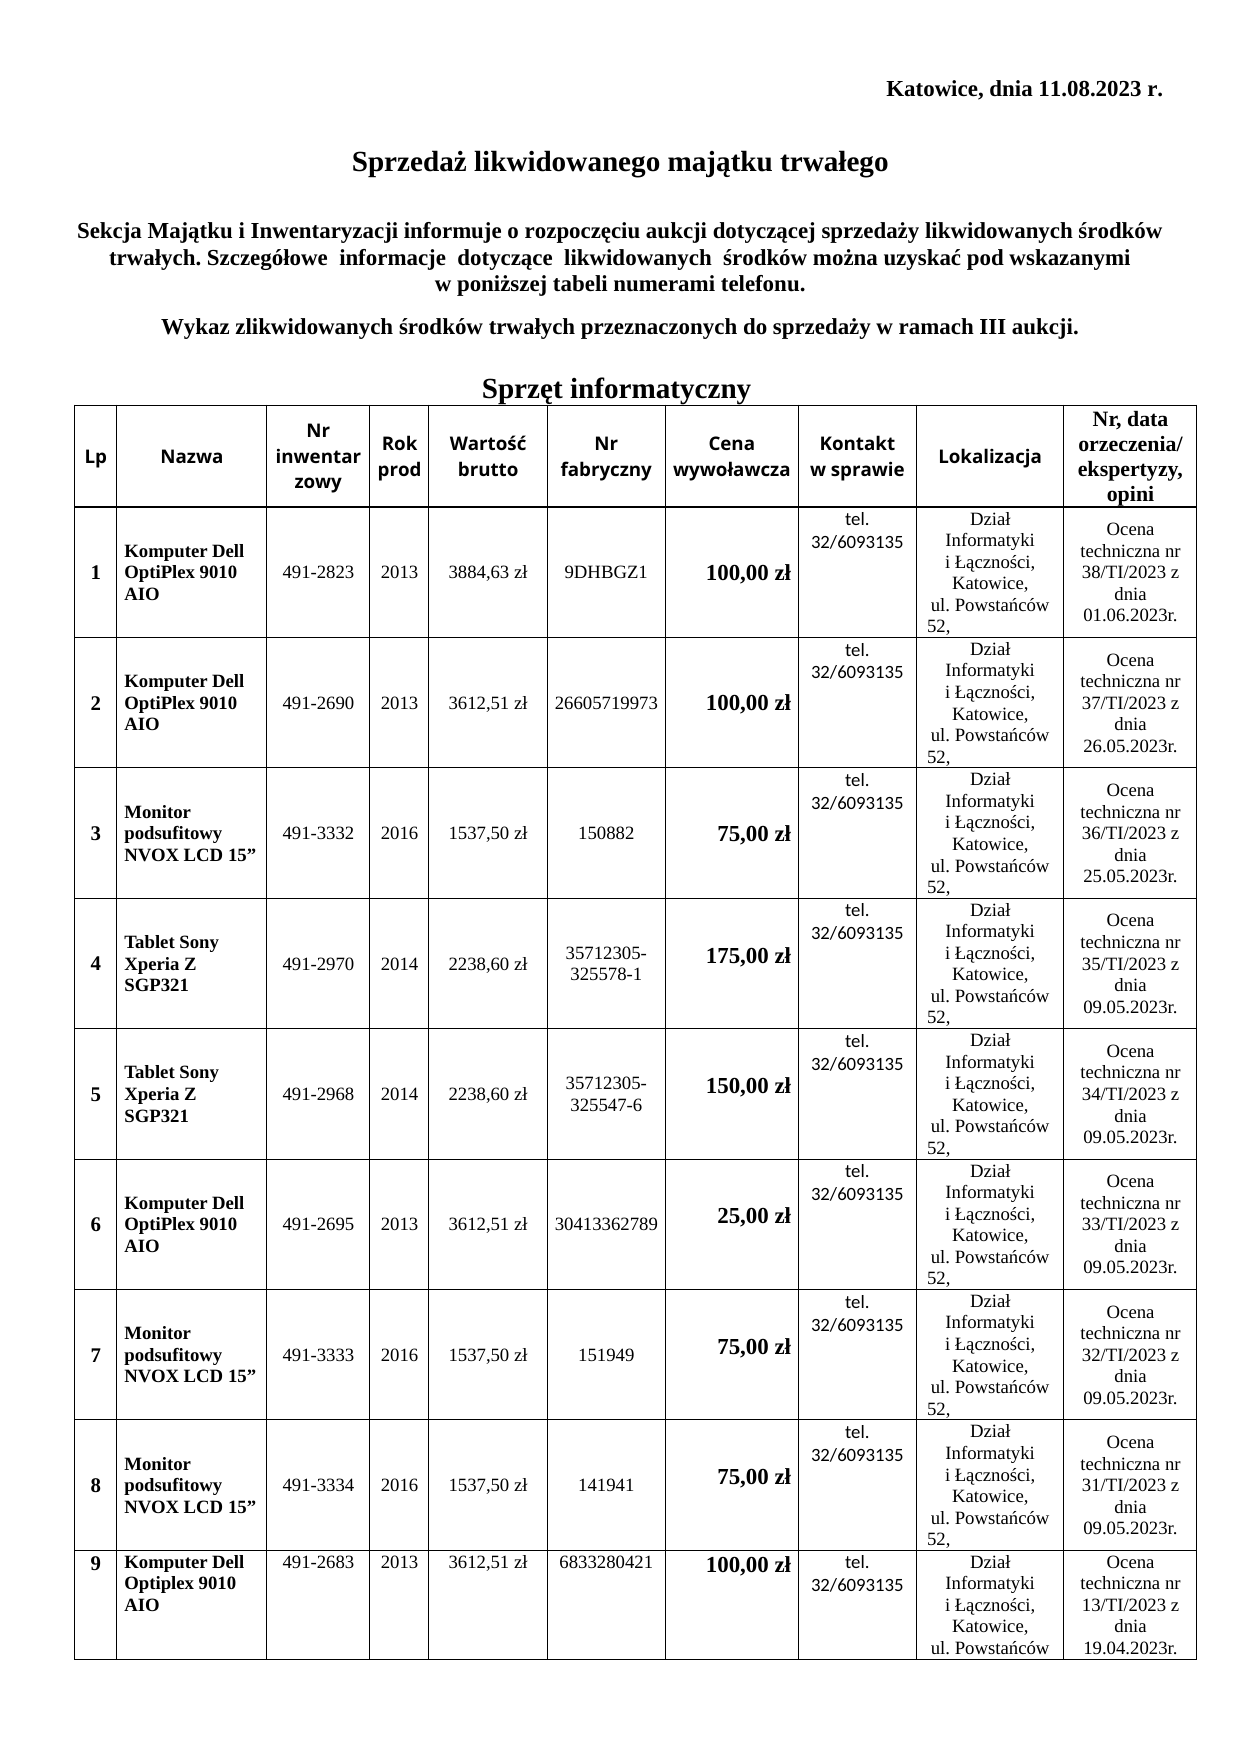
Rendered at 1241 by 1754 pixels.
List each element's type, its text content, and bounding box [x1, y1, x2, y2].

table_cell Ocena techniczna nr 33/TI/2023 z dnia 09.05.2023r. [1064, 1160, 1196, 1289]
table_cell tel. 32/6093135 [799, 1290, 916, 1419]
table_header Lokalizacja [917, 406, 1063, 506]
table_cell 1537,50 zł [429, 1290, 547, 1419]
table_cell tel. 32/6093135 [799, 638, 916, 767]
table_cell 491-3332 [267, 768, 369, 898]
table_cell 2016 [370, 768, 428, 898]
table_cell 491-3334 [267, 1420, 369, 1550]
table_cell 150882 [548, 768, 665, 898]
table_cell Komputer Dell OptiPlex 9010 AIO [117, 1160, 266, 1289]
table_cell 35712305-325547-6 [548, 1029, 665, 1158]
table_cell Ocena techniczna nr 31/TI/2023 z dnia 09.05.2023r. [1064, 1420, 1196, 1550]
table_cell 3 [75, 768, 116, 898]
table_header Rok prod [370, 406, 428, 506]
table_cell 3612,51 zł [429, 1160, 547, 1289]
table_header Nazwa [117, 406, 266, 506]
table_cell 2238,60 zł [429, 1029, 547, 1158]
table_cell 491-2823 [267, 508, 369, 637]
text Sprzęt informatyczny [75, 371, 1165, 404]
table_cell 2013 [370, 638, 428, 767]
table_cell 75,00 zł [666, 768, 798, 898]
table_cell 100,00 zł [666, 508, 798, 637]
table_cell 150,00 zł [666, 1029, 798, 1158]
table_header Lp [75, 406, 116, 506]
text Wykaz zlikwidowanych środków trwałych przeznaczonych do sprzedaży w ramach III aukcji. [75, 313, 1165, 340]
table_cell 5 [75, 1029, 116, 1158]
table_cell 8 [75, 1420, 116, 1550]
table_cell 3884,63 zł [429, 508, 547, 637]
table_cell Dział Informatyki i Łączności, Katowice, ul. Powstańców [917, 1551, 1063, 1658]
text Katowice, dnia 11.08.2023 r. [812, 75, 1165, 101]
table_cell 7 [75, 1290, 116, 1419]
table_cell 2 [75, 638, 116, 767]
table_cell 2013 [370, 1160, 428, 1289]
table_cell 175,00 zł [666, 899, 798, 1028]
table_header Nr, data orzeczenia/ ekspertyzy, opini [1064, 406, 1196, 506]
table_cell Dział Informatyki i Łączności, Katowice, ul. Powstańców 52, [917, 768, 1063, 898]
table_cell 2016 [370, 1420, 428, 1550]
table_cell 491-2690 [267, 638, 369, 767]
table_cell Ocena techniczna nr 13/TI/2023 z dnia 19.04.2023r. [1064, 1551, 1196, 1658]
table_cell 2016 [370, 1290, 428, 1419]
table_cell Komputer Dell OptiPlex 9010 AIO [117, 638, 266, 767]
table_cell Tablet Sony Xperia Z SGP321 [117, 899, 266, 1028]
table_cell Komputer Dell OptiPlex 9010 AIO [117, 508, 266, 637]
table_cell 2013 [370, 1551, 428, 1658]
table_cell tel. 32/6093135 [799, 508, 916, 637]
table_cell 491-2683 [267, 1551, 369, 1658]
table_cell Dział Informatyki i Łączności, Katowice, ul. Powstańców 52, [917, 638, 1063, 767]
table_cell Ocena techniczna nr 36/TI/2023 z dnia 25.05.2023r. [1064, 768, 1196, 898]
table_cell 100,00 zł [666, 638, 798, 767]
table_cell 4 [75, 899, 116, 1028]
table_cell 151949 [548, 1290, 665, 1419]
table_cell 6833280421 [548, 1551, 665, 1658]
table_cell Dział Informatyki i Łączności, Katowice, ul. Powstańców 52, [917, 1420, 1063, 1550]
table_cell Monitor podsufitowy NVOX LCD 15” [117, 768, 266, 898]
table_cell tel. 32/6093135 [799, 1160, 916, 1289]
table_cell 75,00 zł [666, 1290, 798, 1419]
table_cell 3612,51 zł [429, 638, 547, 767]
table_cell 3612,51 zł [429, 1551, 547, 1658]
table_cell 25,00 zł [666, 1160, 798, 1289]
table_cell Ocena techniczna nr 38/TI/2023 z dnia 01.06.2023r. [1064, 508, 1196, 637]
table_cell 491-3333 [267, 1290, 369, 1419]
table_cell Ocena techniczna nr 32/TI/2023 z dnia 09.05.2023r. [1064, 1290, 1196, 1419]
table_cell 2238,60 zł [429, 899, 547, 1028]
table_cell 2013 [370, 508, 428, 637]
table_cell Ocena techniczna nr 34/TI/2023 z dnia 09.05.2023r. [1064, 1029, 1196, 1158]
table_cell Dział Informatyki i Łączności, Katowice, ul. Powstańców 52, [917, 508, 1063, 637]
table_cell Ocena techniczna nr 35/TI/2023 z dnia 09.05.2023r. [1064, 899, 1196, 1028]
table_cell tel. 32/6093135 [799, 899, 916, 1028]
table_cell tel. 32/6093135 [799, 768, 916, 898]
text Sprzedaż likwidowanego majątku trwałego [75, 144, 1165, 178]
table_cell 9 [75, 1551, 116, 1658]
table_cell 141941 [548, 1420, 665, 1550]
table_cell Dział Informatyki i Łączności, Katowice, ul. Powstańców 52, [917, 1029, 1063, 1158]
table_cell Komputer Dell Optiplex 9010 AIO [117, 1551, 266, 1658]
table_cell Monitor podsufitowy NVOX LCD 15” [117, 1290, 266, 1419]
table_header Wartość brutto [429, 406, 547, 506]
table_header Nr inwentarzowy [267, 406, 369, 506]
table_cell tel. 32/6093135 [799, 1420, 916, 1550]
table_cell 9DHBGZ1 [548, 508, 665, 637]
table_cell 75,00 zł [666, 1420, 798, 1550]
table_cell 491-2695 [267, 1160, 369, 1289]
table_cell 30413362789 [548, 1160, 665, 1289]
table_cell 2014 [370, 1029, 428, 1158]
text Sekcja Majątku i Inwentaryzacji informuje o rozpoczęciu aukcji dotyczącej sprzedaży likwidowanych środków trwałych. Szczegółowe informacje dotyczące likwidowanych środków można uzyskać pod wskazanymi w poniższej tabeli numerami telefonu. [75, 218, 1165, 297]
table_cell Dział Informatyki i Łączności, Katowice, ul. Powstańców 52, [917, 1290, 1063, 1419]
table_cell 26605719973 [548, 638, 665, 767]
table_cell tel. 32/6093135 [799, 1029, 916, 1158]
table_cell 491-2968 [267, 1029, 369, 1158]
table_cell 1 [75, 508, 116, 637]
table_cell 1537,50 zł [429, 1420, 547, 1550]
table_header Nr fabryczny [548, 406, 665, 506]
table_cell Tablet Sony Xperia Z SGP321 [117, 1029, 266, 1158]
table_header Cena wywoławcza [666, 406, 798, 506]
table_cell Monitor podsufitowy NVOX LCD 15” [117, 1420, 266, 1550]
table_header Kontakt w sprawie [799, 406, 916, 506]
table_cell 2014 [370, 899, 428, 1028]
table_cell 100,00 zł [666, 1551, 798, 1658]
table_cell 1537,50 zł [429, 768, 547, 898]
table_cell Dział Informatyki i Łączności, Katowice, ul. Powstańców 52, [917, 899, 1063, 1028]
table_cell 491-2970 [267, 899, 369, 1028]
table_cell Dział Informatyki i Łączności, Katowice, ul. Powstańców 52, [917, 1160, 1063, 1289]
table_cell 6 [75, 1160, 116, 1289]
table_cell tel. 32/6093135 [799, 1551, 916, 1658]
table_cell Ocena techniczna nr 37/TI/2023 z dnia 26.05.2023r. [1064, 638, 1196, 767]
table_cell 35712305-325578-1 [548, 899, 665, 1028]
